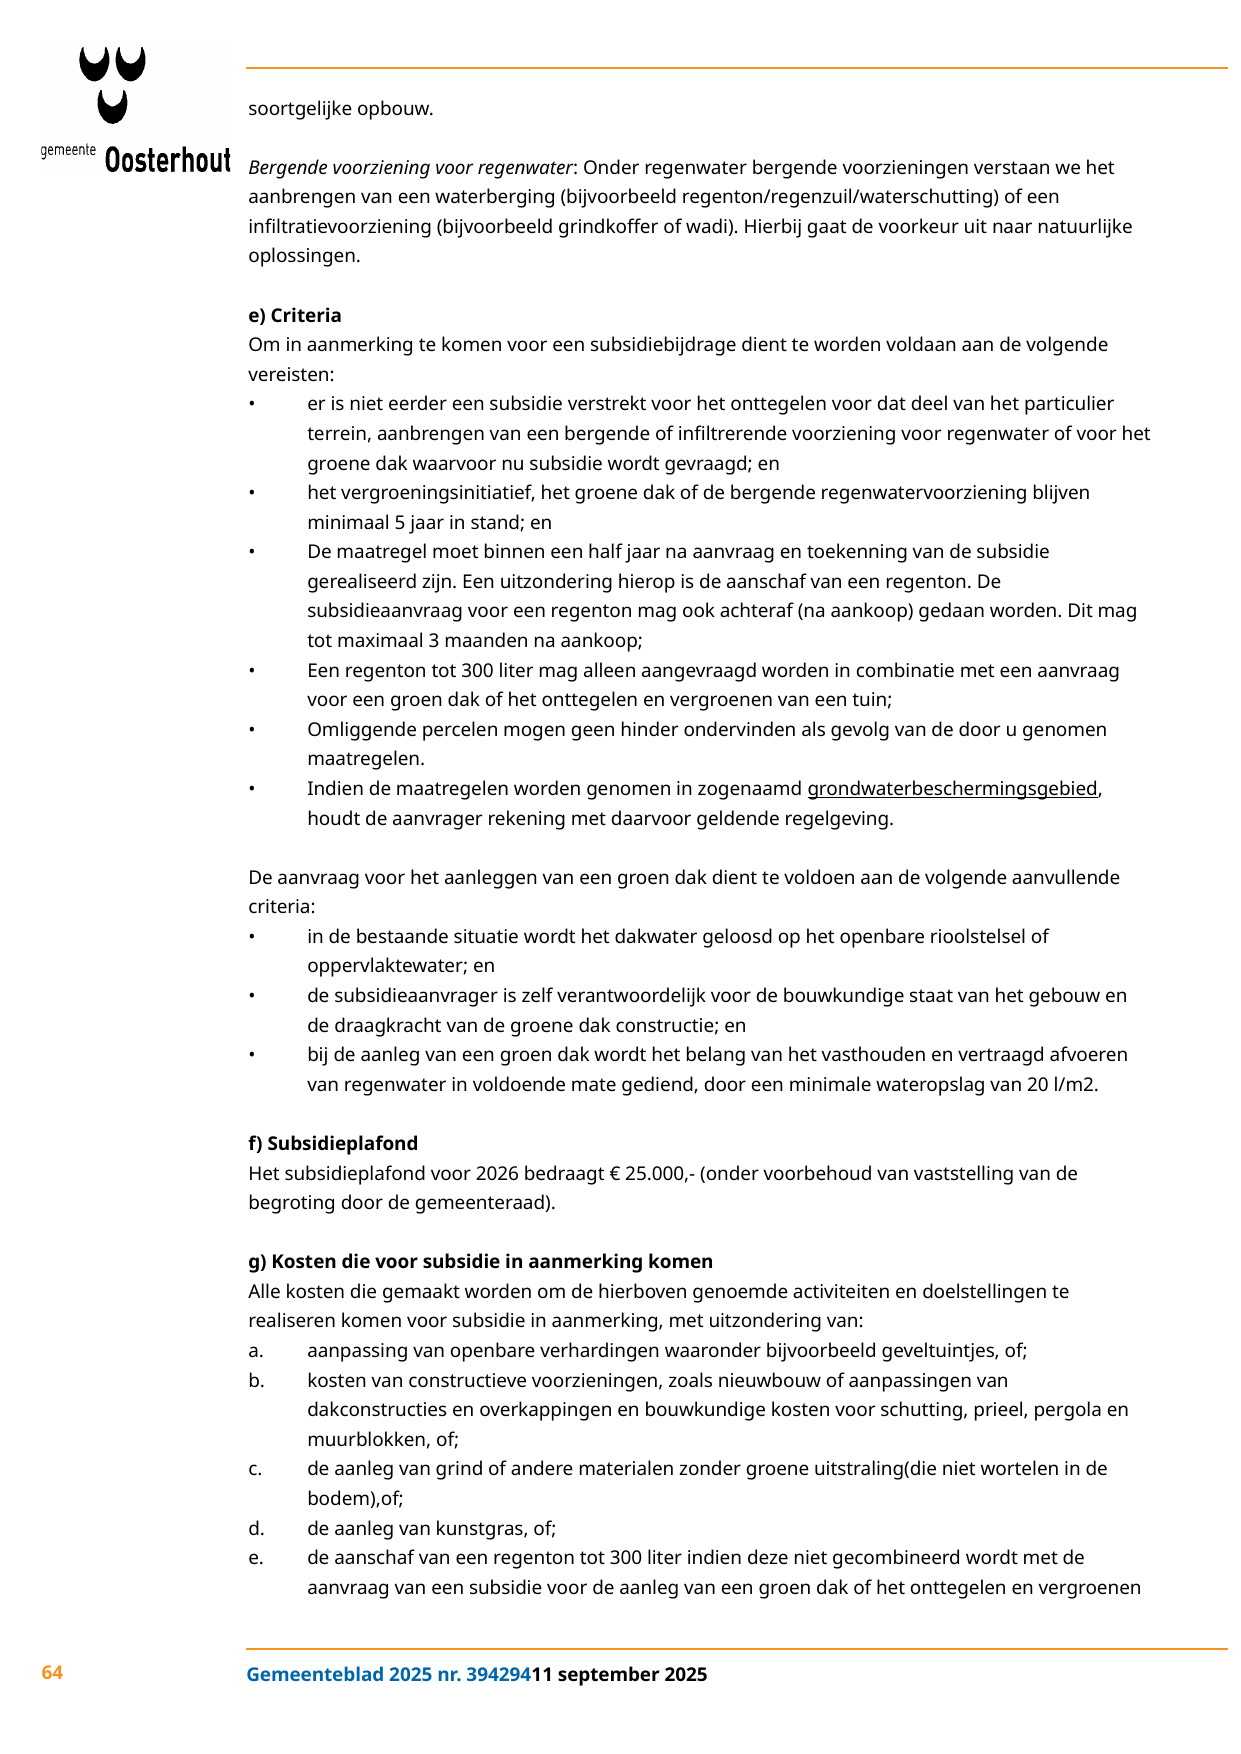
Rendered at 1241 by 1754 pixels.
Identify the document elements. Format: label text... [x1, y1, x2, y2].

list bij de aanleg van een groen dak wordt het belang van het vasthouden en vertraagd afvoeren van regenwater in voldoende mate gediend, door een minimale wateropslag van 20 l/m2. [248, 1041, 1152, 1097]
text Alle kosten die gemaakt worden om de hierboven genoemde activiteiten en doelstellingen te realiseren komen voor subsidie in aanmerking, met uitzondering van: [248, 1278, 1152, 1333]
text g) Kosten die voor subsidie in aanmerking komen [248, 1248, 1152, 1274]
picture [41, 47, 231, 172]
text Om in aanmerking te komen voor een subsidiebijdrage dient te worden voldaan aan de volgende vereisten: [248, 331, 1152, 387]
list de subsidieaanvrager is zelf verantwoordelijk voor de bouwkundige staat van het gebouw en de draagkracht van de groene dak constructie; en [248, 982, 1152, 1038]
list de aanleg van kunstgras, of; [248, 1515, 1152, 1541]
list het vergroeningsinitiatief, het groene dak of de bergende regenwatervoorziening blijven minimaal 5 jaar in stand; en [248, 479, 1152, 535]
list kosten van constructieve voorzieningen, zoals nieuwbouw of aanpassingen van dakconstructies en overkappingen en bouwkundige kosten voor schutting, prieel, pergola en muurblokken, of; [248, 1367, 1152, 1452]
list Indien de maatregelen worden genomen in zogenaamd grondwaterbeschermingsgebied, houdt de aanvrager rekening met daarvoor geldende regelgeving. [248, 775, 1152, 831]
text f) Subsidieplafond [248, 1130, 1152, 1156]
list in de bestaande situatie wordt het dakwater geloosd op het openbare rioolstelsel of oppervlaktewater; en [248, 923, 1152, 978]
list De maatregel moet binnen een half jaar na aanvraag en toekenning van de subsidie gerealiseerd zijn. Een uitzondering hierop is de aanschaf van een regenton. De subsidieaanvraag voor een regenton mag ook achteraf (na aankoop) gedaan worden. Dit mag tot maximaal 3 maanden na aankoop; [248, 538, 1152, 653]
text Het subsidieplafond voor 2026 bedraagt € 25.000,- (onder voorbehoud van vaststelling van de begroting door de gemeenteraad). [248, 1160, 1152, 1215]
text soortgelijke opbouw. [248, 95, 1152, 121]
list er is niet eerder een subsidie verstrekt voor het onttegelen voor dat deel van het particulier terrein, aanbrengen van een bergende of infiltrerende voorziening voor regenwater of voor het groene dak waarvoor nu subsidie wordt gevraagd; en [248, 391, 1152, 476]
list de aanleg van grind of andere materialen zonder groene uitstraling(die niet wortelen in de bodem),of; [248, 1456, 1152, 1511]
list de aanschaf van een regenton tot 300 liter indien deze niet gecombineerd wordt met de aanvraag van een subsidie voor de aanleg van een groen dak of het onttegelen en vergroenen [248, 1544, 1152, 1600]
text Bergende voorziening voor regenwater: Onder regenwater bergende voorzieningen verstaan we het aanbrengen van een waterberging (bijvoorbeeld regenton/regenzuil/waterschutting) of een infiltratievoorziening (bijvoorbeeld grindkoffer of wadi). Hierbij gaat de voorkeur uit naar natuurlijke oplossingen. [248, 154, 1152, 268]
text De aanvraag voor het aanleggen van een groen dak dient te voldoen aan de volgende aanvullende criteria: [248, 864, 1152, 919]
list aanpassing van openbare verhardingen waaronder bijvoorbeeld geveltuintjes, of; [248, 1337, 1152, 1363]
list Omliggende percelen mogen geen hinder ondervinden als gevolg van de door u genomen maatregelen. [248, 716, 1152, 771]
text e) Criteria [248, 302, 1152, 328]
list Een regenton tot 300 liter mag alleen aangevraagd worden in combinatie met een aanvraag voor een groen dak of het onttegelen en vergroenen van een tuin; [248, 657, 1152, 712]
